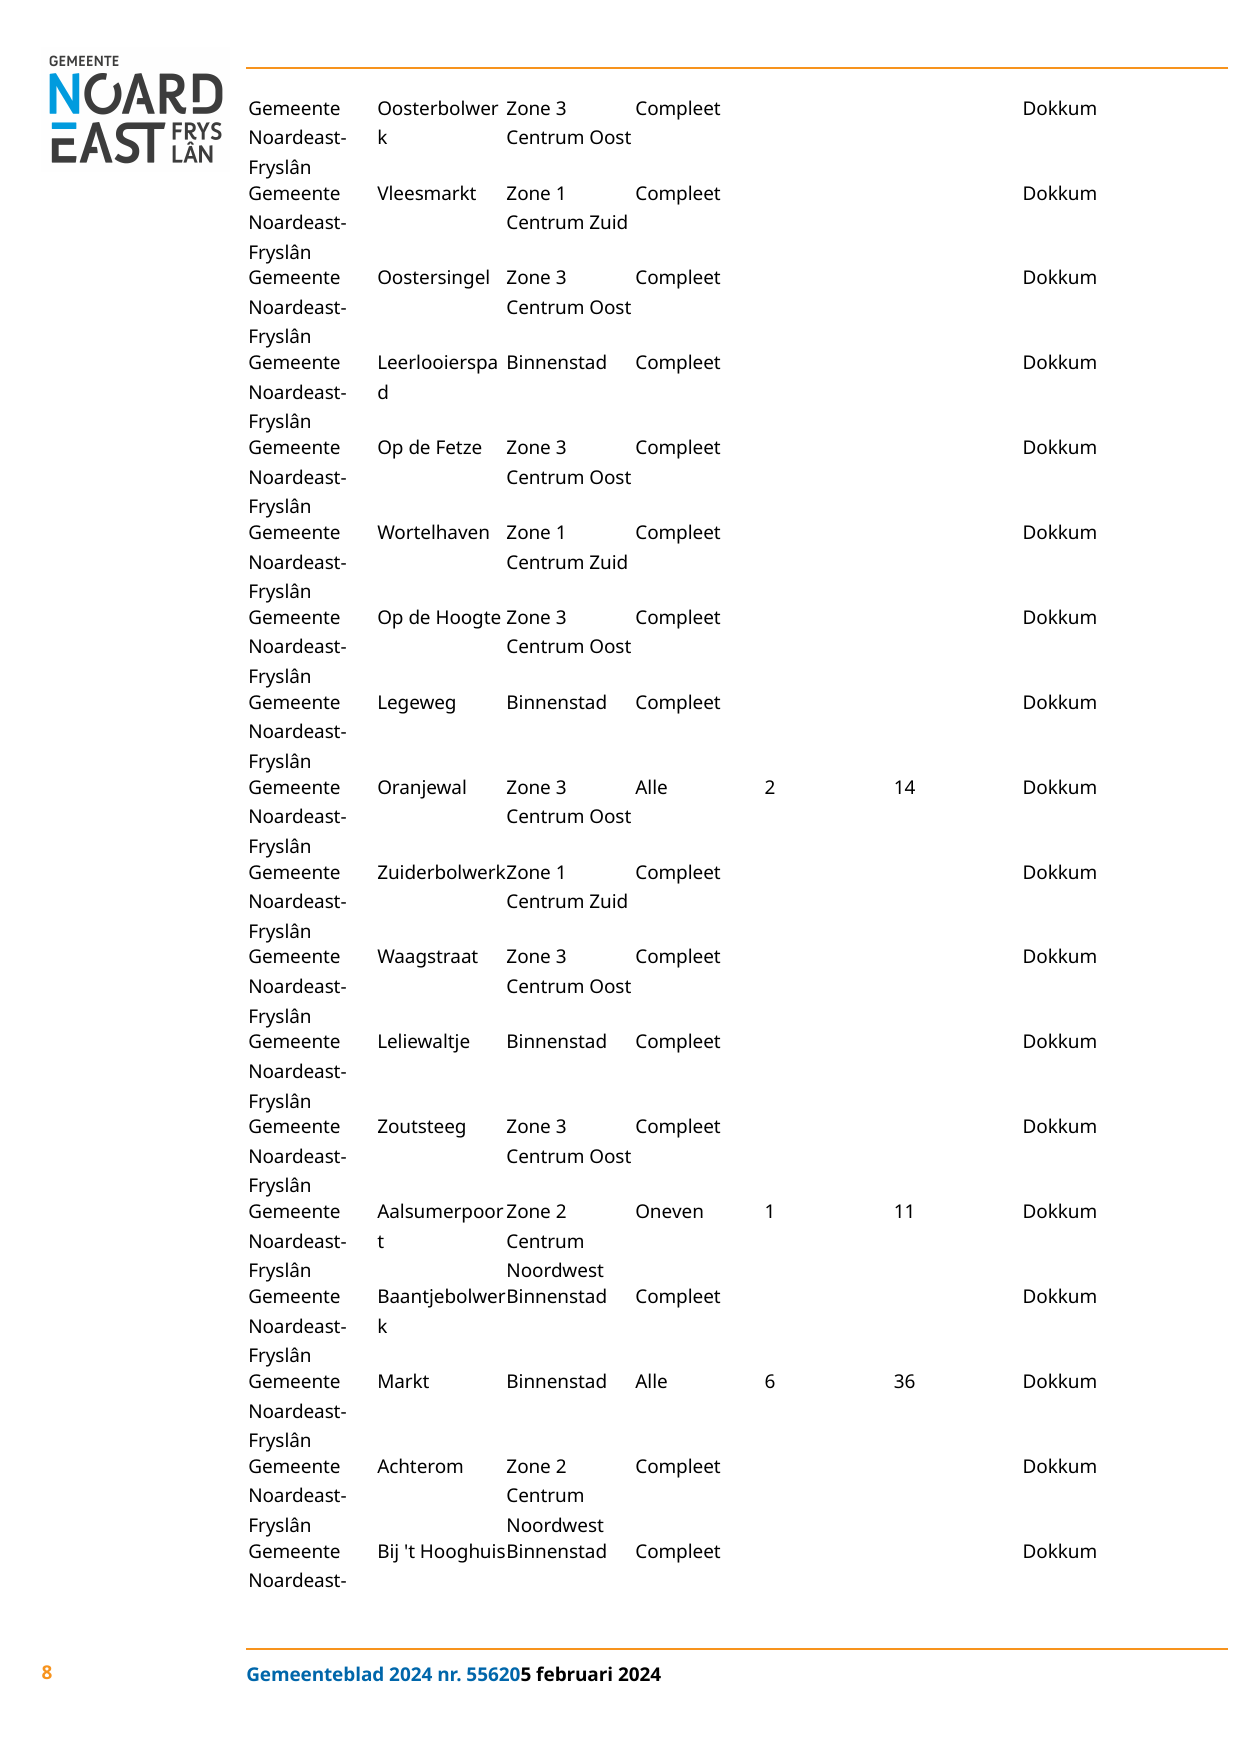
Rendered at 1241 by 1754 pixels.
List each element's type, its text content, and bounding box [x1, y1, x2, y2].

table_cell Zone 1 Centrum Zuid [506, 180, 635, 264]
table_cell Gemeente Noardeast-Fryslân [248, 1029, 377, 1113]
table_cell Dokkum [1023, 604, 1152, 689]
table_cell Wortelhaven [377, 519, 506, 604]
table_cell Compleet [635, 944, 764, 1029]
table_cell Gemeente Noardeast-Fryslân [248, 1199, 377, 1283]
table_cell Zone 3 Centrum Oost [506, 265, 635, 349]
table_cell [894, 180, 1022, 264]
table_cell [894, 689, 1022, 774]
table_cell Gemeente Noardeast-Fryslân [248, 859, 377, 944]
table_cell Dokkum [1023, 1538, 1152, 1593]
table_cell [764, 689, 893, 774]
picture [41, 47, 231, 172]
table_cell Oneven [635, 1199, 764, 1283]
table_cell Binnenstad [506, 1368, 635, 1453]
table_cell [764, 95, 893, 180]
table_cell Compleet [635, 1453, 764, 1538]
table_cell 14 [894, 774, 1022, 859]
table_cell [894, 859, 1022, 944]
table_cell [764, 604, 893, 689]
table_cell [764, 1029, 893, 1113]
table_cell Zone 3 Centrum Oost [506, 95, 635, 180]
table_cell Zone 3 Centrum Oost [506, 604, 635, 689]
table_cell Dokkum [1023, 944, 1152, 1029]
table_cell Dokkum [1023, 95, 1152, 180]
table_cell Binnenstad [506, 350, 635, 434]
table_cell Gemeente Noardeast- [248, 1538, 377, 1593]
table_cell Gemeente Noardeast-Fryslân [248, 604, 377, 689]
table_cell [764, 180, 893, 264]
table_cell Dokkum [1023, 434, 1152, 519]
table_cell Binnenstad [506, 1283, 635, 1368]
table_cell Gemeente Noardeast-Fryslân [248, 689, 377, 774]
table_cell 2 [764, 774, 893, 859]
table_cell Zone 1 Centrum Zuid [506, 519, 635, 604]
table_cell [764, 265, 893, 349]
table_cell Compleet [635, 1538, 764, 1593]
table_cell Compleet [635, 350, 764, 434]
table_cell Compleet [635, 519, 764, 604]
table_cell Dokkum [1023, 1283, 1152, 1368]
table_cell 11 [894, 1199, 1022, 1283]
table_cell [764, 859, 893, 944]
table_cell Dokkum [1023, 774, 1152, 859]
table_cell 1 [764, 1199, 893, 1283]
table_cell Compleet [635, 859, 764, 944]
table_cell Gemeente Noardeast-Fryslân [248, 350, 377, 434]
table_cell [764, 944, 893, 1029]
table_cell [894, 265, 1022, 349]
table_cell [894, 1453, 1022, 1538]
table_cell Leerlooierspad [377, 350, 506, 434]
table_cell Oostersingel [377, 265, 506, 349]
table_cell Binnenstad [506, 1538, 635, 1593]
table_cell [894, 1029, 1022, 1113]
table_cell Compleet [635, 1114, 764, 1198]
table_cell [764, 434, 893, 519]
table_cell [894, 434, 1022, 519]
table_cell Compleet [635, 434, 764, 519]
table_cell Dokkum [1023, 1114, 1152, 1198]
table_cell Achterom [377, 1453, 506, 1538]
table_cell Dokkum [1023, 859, 1152, 944]
table_cell Gemeente Noardeast-Fryslân [248, 95, 377, 180]
table_cell Gemeente Noardeast-Fryslân [248, 1453, 377, 1538]
table_cell Baantjebolwerk [377, 1283, 506, 1368]
table_cell Zone 3 Centrum Oost [506, 1114, 635, 1198]
table_cell Leliewaltje [377, 1029, 506, 1113]
table_cell Gemeente Noardeast-Fryslân [248, 265, 377, 349]
table_cell Compleet [635, 689, 764, 774]
table_cell Zone 1 Centrum Zuid [506, 859, 635, 944]
table_cell Zoutsteeg [377, 1114, 506, 1198]
table_cell [894, 1114, 1022, 1198]
table_cell Compleet [635, 95, 764, 180]
table_cell [764, 1283, 893, 1368]
table_cell Dokkum [1023, 1453, 1152, 1538]
table_cell [894, 1538, 1022, 1593]
table_cell Gemeente Noardeast-Fryslân [248, 519, 377, 604]
table_cell Markt [377, 1368, 506, 1453]
table_cell Gemeente Noardeast-Fryslân [248, 1368, 377, 1453]
table_cell Gemeente Noardeast-Fryslân [248, 1283, 377, 1368]
table_cell Zone 3 Centrum Oost [506, 434, 635, 519]
table_cell Binnenstad [506, 1029, 635, 1113]
table_cell Alle [635, 1368, 764, 1453]
table_cell Vleesmarkt [377, 180, 506, 264]
table_cell Zone 3 Centrum Oost [506, 774, 635, 859]
table_cell Dokkum [1023, 689, 1152, 774]
table_cell Dokkum [1023, 1029, 1152, 1113]
table_cell [894, 350, 1022, 434]
table_cell [764, 1114, 893, 1198]
table_cell 36 [894, 1368, 1022, 1453]
table_cell Zone 2 Centrum Noordwest [506, 1453, 635, 1538]
table_cell Zone 2 Centrum Noordwest [506, 1199, 635, 1283]
table_cell Op de Fetze [377, 434, 506, 519]
table_cell Compleet [635, 1029, 764, 1113]
table_cell Dokkum [1023, 350, 1152, 434]
table_cell Oranjewal [377, 774, 506, 859]
table_cell Zone 3 Centrum Oost [506, 944, 635, 1029]
table_cell Oosterbolwerk [377, 95, 506, 180]
table_cell Dokkum [1023, 519, 1152, 604]
table_cell [764, 519, 893, 604]
table_cell Waagstraat [377, 944, 506, 1029]
table_cell Gemeente Noardeast-Fryslân [248, 774, 377, 859]
table_cell Dokkum [1023, 265, 1152, 349]
table_cell Dokkum [1023, 1199, 1152, 1283]
table_cell [764, 1538, 893, 1593]
table_cell Alle [635, 774, 764, 859]
table_cell 6 [764, 1368, 893, 1453]
table_cell Dokkum [1023, 1368, 1152, 1453]
table_cell Zuiderbolwerk [377, 859, 506, 944]
table_cell [894, 519, 1022, 604]
table_cell Compleet [635, 604, 764, 689]
table_cell [764, 1453, 893, 1538]
table_cell [894, 604, 1022, 689]
table_cell Binnenstad [506, 689, 635, 774]
table_cell [894, 1283, 1022, 1368]
table_cell Gemeente Noardeast-Fryslân [248, 180, 377, 264]
table_cell Op de Hoogte [377, 604, 506, 689]
table_cell Gemeente Noardeast-Fryslân [248, 944, 377, 1029]
table_cell Gemeente Noardeast-Fryslân [248, 434, 377, 519]
table_cell [894, 944, 1022, 1029]
table_cell Dokkum [1023, 180, 1152, 264]
table_cell Legeweg [377, 689, 506, 774]
table_cell Compleet [635, 1283, 764, 1368]
table_cell Gemeente Noardeast-Fryslân [248, 1114, 377, 1198]
table_cell Compleet [635, 180, 764, 264]
table_cell Bij 't Hooghuis [377, 1538, 506, 1593]
table_cell [764, 350, 893, 434]
table_cell [894, 95, 1022, 180]
table_cell Aalsumerpoort [377, 1199, 506, 1283]
table_cell Compleet [635, 265, 764, 349]
